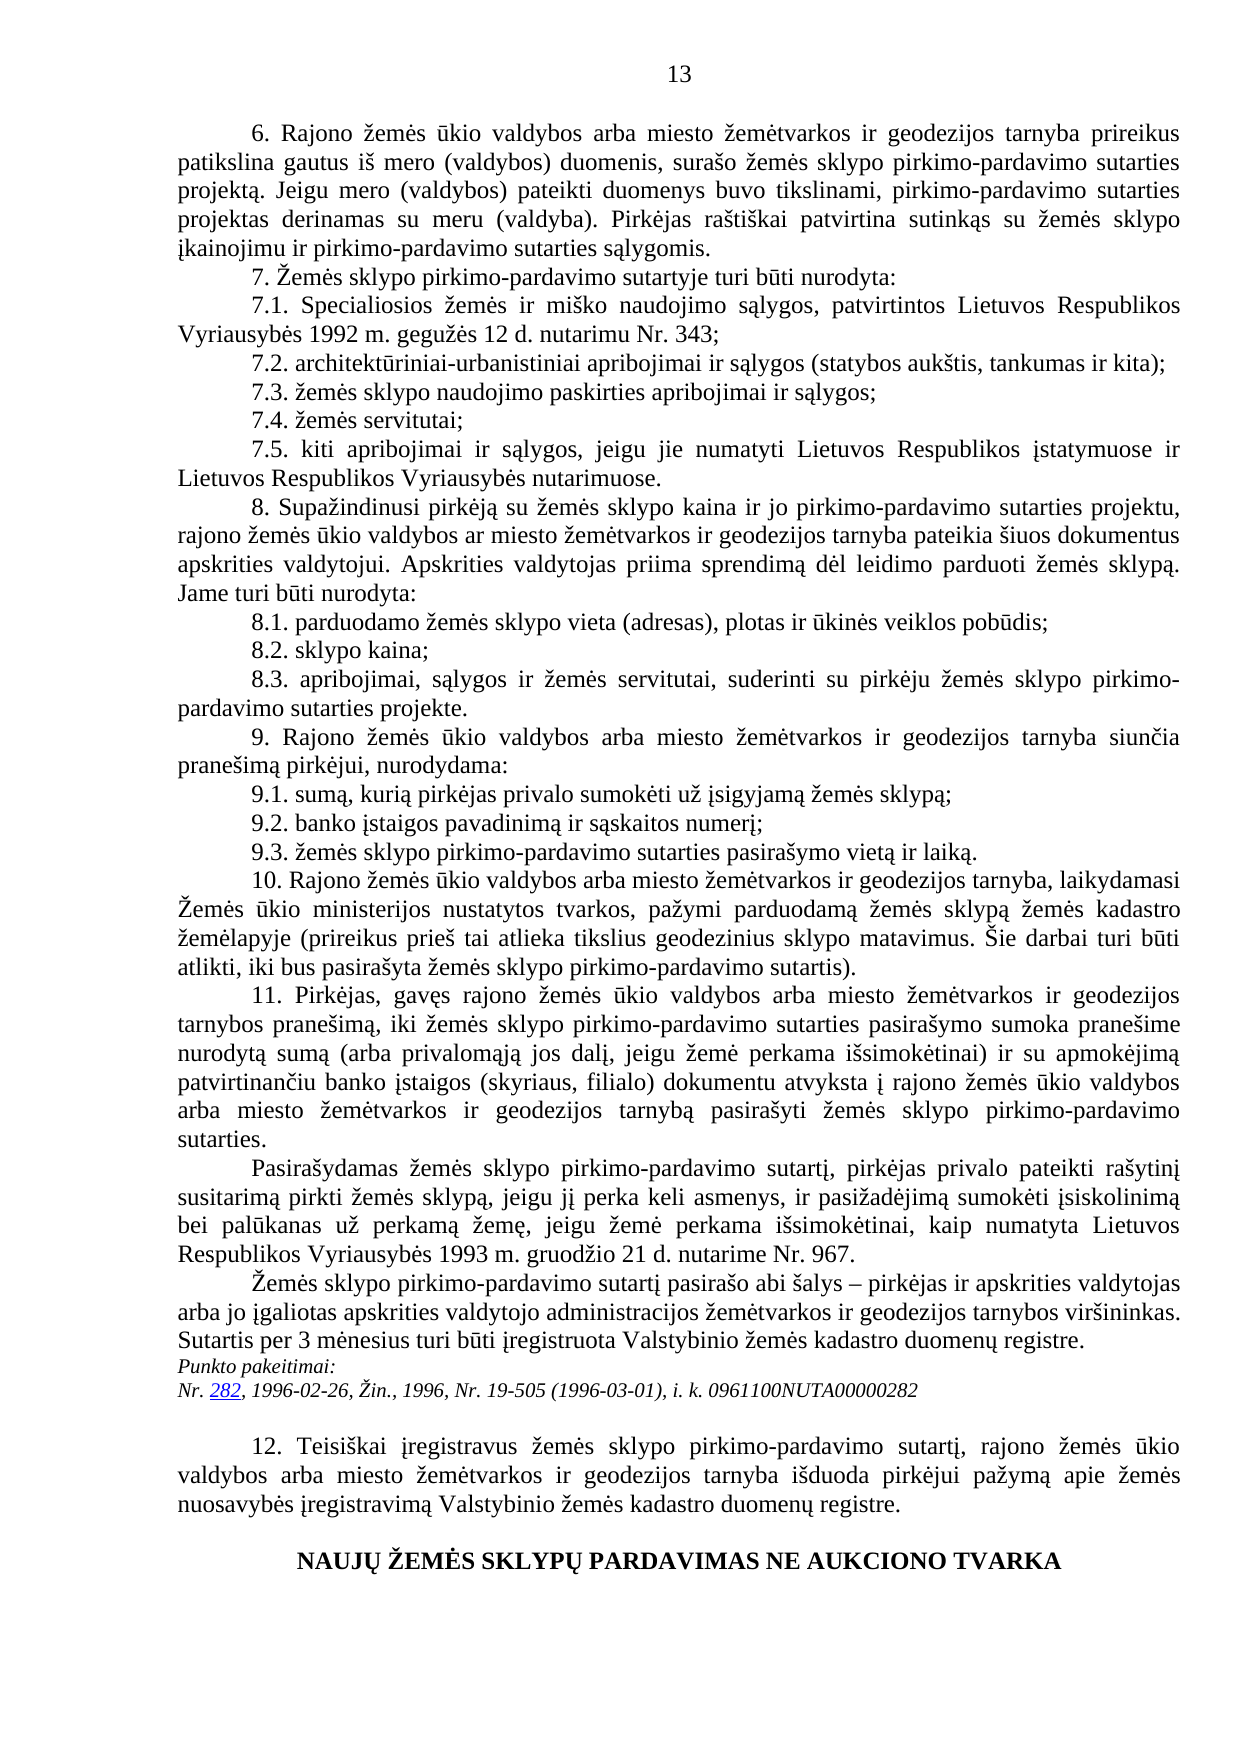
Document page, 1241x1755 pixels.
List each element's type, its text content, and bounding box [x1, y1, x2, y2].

text 8.2. sklypo kaina; [177, 636, 1181, 664]
text 10. Rajono žemės ūkio valdybos arba miesto žemėtvarkos ir geodezijos tarnyba, laikydamasi Žemės ūkio ministerijos nustatytos tvarkos, pažymi parduodamą žemės sklypą žemės kadastro žemėlapyje (prireikus prieš tai atlieka tikslius geodezinius sklypo matavimus. Šie darbai turi būti atlikti, iki bus pasirašyta žemės sklypo pirkimo-pardavimo sutartis). [177, 866, 1181, 981]
text Žemės sklypo pirkimo-pardavimo sutartį pasirašo abi šalys – pirkėjas ir apskrities valdytojas arba jo įgaliotas apskrities valdytojo administracijos žemėtvarkos ir geodezijos tarnybos viršininkas. Sutartis per 3 mėnesius turi būti įregistruota Valstybinio žemės kadastro duomenų registre. [177, 1268, 1181, 1354]
text 7.4. žemės servitutai; [177, 406, 1181, 434]
text 7.3. žemės sklypo naudojimo paskirties apribojimai ir sąlygos; [177, 377, 1181, 406]
text 7.2. architektūriniai-urbanistiniai apribojimai ir sąlygos (statybos aukštis, tankumas ir kita); [177, 348, 1181, 377]
text 9.1. sumą, kurią pirkėjas privalo sumokėti už įsigyjamą žemės sklypą; [177, 779, 1181, 808]
text 9.2. banko įstaigos pavadinimą ir sąskaitos numerį; [177, 808, 1181, 837]
text 11. Pirkėjas, gavęs rajono žemės ūkio valdybos arba miesto žemėtvarkos ir geodezijos tarnybos pranešimą, iki žemės sklypo pirkimo-pardavimo sutarties pasirašymo sumoka pranešime nurodytą sumą (arba privalomąją jos dalį, jeigu žemė perkama išsimokėtinai) ir su apmokėjimą patvirtinančiu banko įstaigos (skyriaus, filialo) dokumentu atvyksta į rajono žemės ūkio valdybos arba miesto žemėtvarkos ir geodezijos tarnybą pasirašyti žemės sklypo pirkimo-pardavimo sutarties. [177, 981, 1181, 1153]
text Punkto pakeitimai: [177, 1354, 1181, 1378]
text 9.3. žemės sklypo pirkimo-pardavimo sutarties pasirašymo vietą ir laiką. [177, 837, 1181, 866]
text 6. Rajono žemės ūkio valdybos arba miesto žemėtvarkos ir geodezijos tarnyba prireikus patikslina gautus iš mero (valdybos) duomenis, surašo žemės sklypo pirkimo-pardavimo sutarties projektą. Jeigu mero (valdybos) pateikti duomenys buvo tikslinami, pirkimo-pardavimo sutarties projektas derinamas su meru (valdyba). Pirkėjas raštiškai patvirtina sutinkąs su žemės sklypo įkainojimu ir pirkimo-pardavimo sutarties sąlygomis. [177, 118, 1181, 262]
text 7. Žemės sklypo pirkimo-pardavimo sutartyje turi būti nurodyta: [177, 262, 1181, 291]
text 8.3. apribojimai, sąlygos ir žemės servitutai, suderinti su pirkėju žemės sklypo pirkimo-pardavimo sutarties projekte. [177, 664, 1181, 722]
text Pasirašydamas žemės sklypo pirkimo-pardavimo sutartį, pirkėjas privalo pateikti rašytinį susitarimą pirkti žemės sklypą, jeigu jį perka keli asmenys, ir pasižadėjimą sumokėti įsiskolinimą bei palūkanas už perkamą žemę, jeigu žemė perkama išsimokėtinai, kaip numatyta Lietuvos Respublikos Vyriausybės 1993 m. gruodžio 21 d. nutarime Nr. 967. [177, 1153, 1181, 1268]
text 9. Rajono žemės ūkio valdybos arba miesto žemėtvarkos ir geodezijos tarnyba siunčia pranešimą pirkėjui, nurodydama: [177, 722, 1181, 779]
text 12. Teisiškai įregistravus žemės sklypo pirkimo-pardavimo sutartį, rajono žemės ūkio valdybos arba miesto žemėtvarkos ir geodezijos tarnyba išduoda pirkėjui pažymą apie žemės nuosavybės įregistravimą Valstybinio žemės kadastro duomenų registre. [177, 1431, 1181, 1517]
text 8.1. parduodamo žemės sklypo vieta (adresas), plotas ir ūkinės veiklos pobūdis; [177, 607, 1181, 636]
text 7.1. Specialiosios žemės ir miško naudojimo sąlygos, patvirtintos Lietuvos Respublikos Vyriausybės 1992 m. gegužės 12 d. nutarimu Nr. 343; [177, 291, 1181, 348]
text 8. Supažindinusi pirkėją su žemės sklypo kaina ir jo pirkimo-pardavimo sutarties projektu, rajono žemės ūkio valdybos ar miesto žemėtvarkos ir geodezijos tarnyba pateikia šiuos dokumentus apskrities valdytojui. Apskrities valdytojas priima sprendimą dėl leidimo parduoti žemės sklypą. Jame turi būti nurodyta: [177, 492, 1181, 607]
text NAUJŲ ŽEMĖS SKLYPŲ PARDAVIMAS NE AUKCIONO TVARKA [177, 1546, 1181, 1575]
text 7.5. kiti apribojimai ir sąlygos, jeigu jie numatyti Lietuvos Respublikos įstatymuose ir Lietuvos Respublikos Vyriausybės nutarimuose. [177, 434, 1181, 492]
text Nr. 282, 1996-02-26, Žin., 1996, Nr. 19-505 (1996-03-01), i. k. 0961100NUTA00000282 [177, 1378, 1181, 1402]
